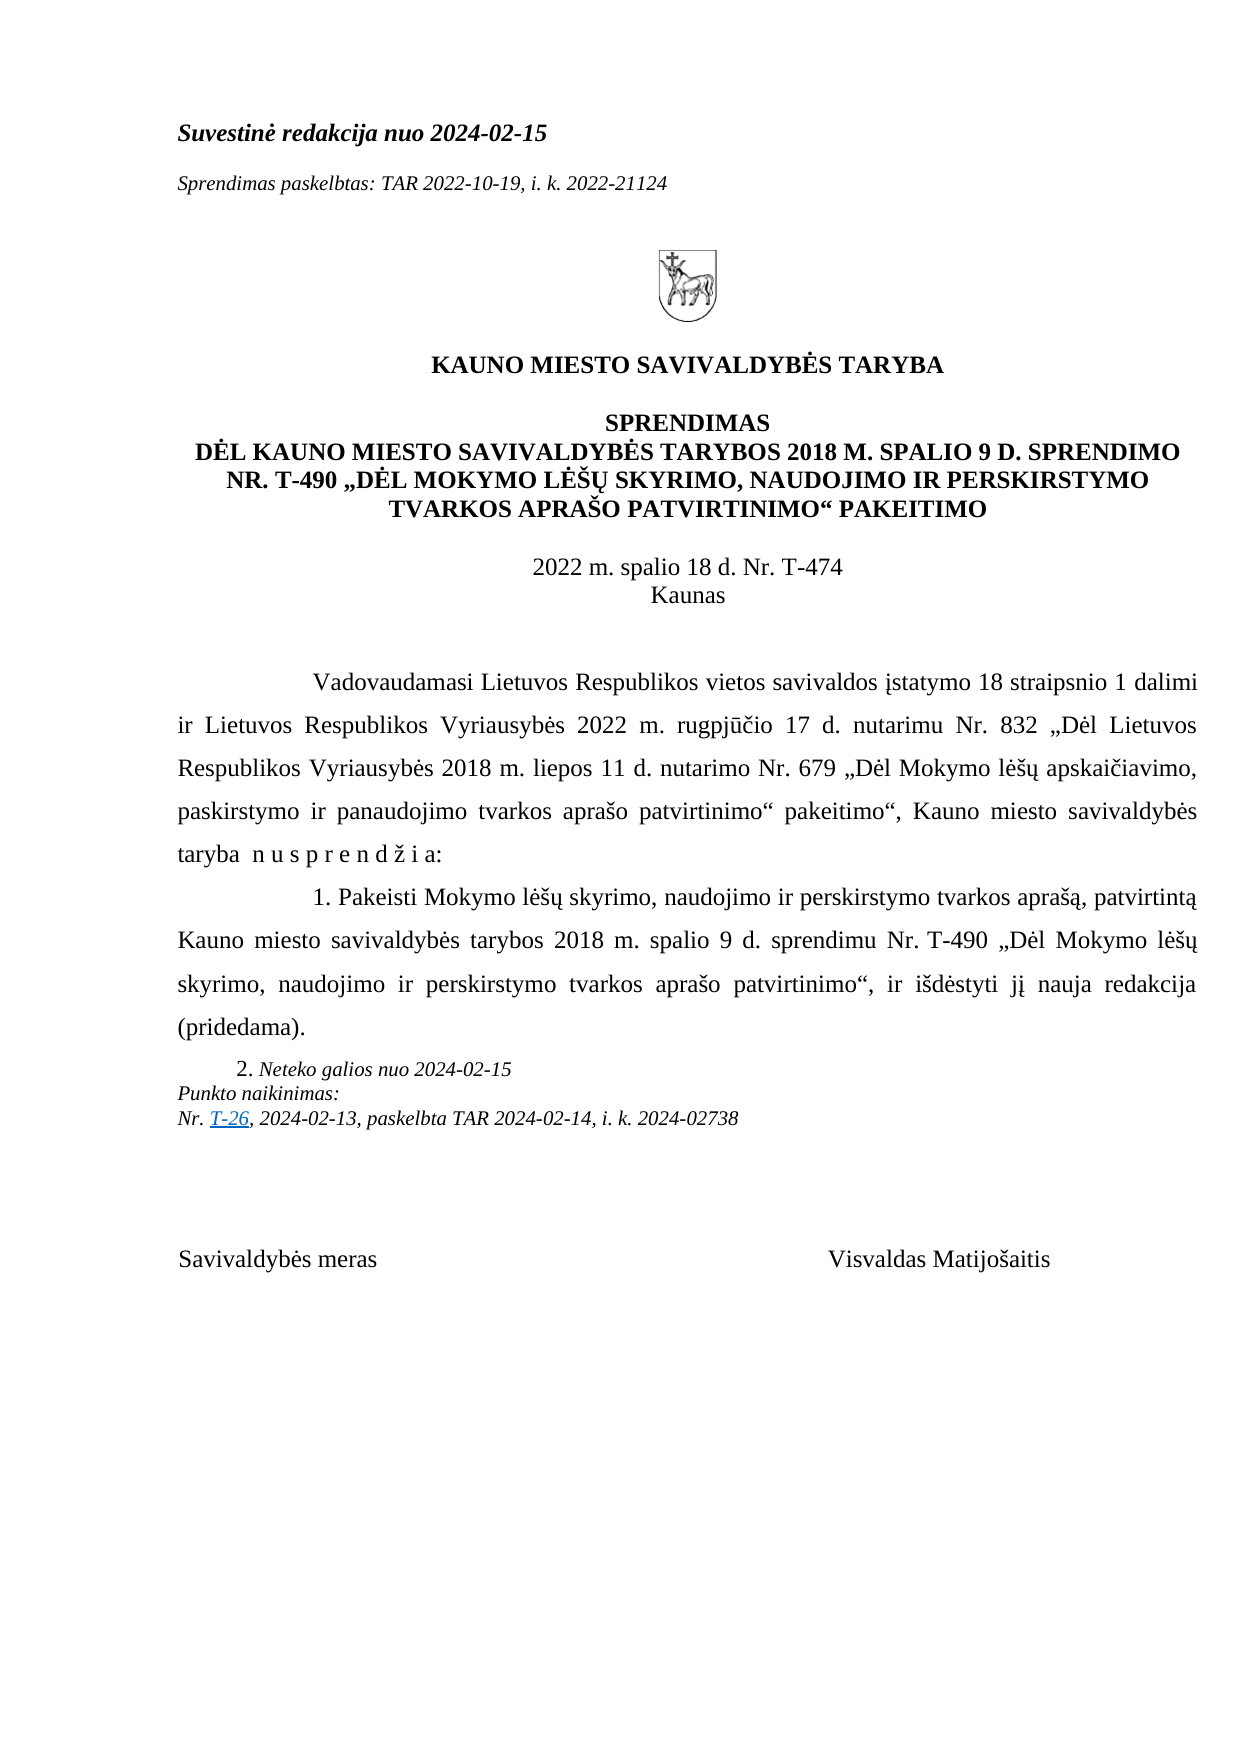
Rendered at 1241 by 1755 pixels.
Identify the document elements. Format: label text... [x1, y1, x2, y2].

text 2022 m. spalio 18 d. Nr. T-474 [177, 552, 1198, 581]
text Savivaldybės meras Visvaldas Matijošaitis [178, 1244, 1198, 1273]
text Nr. T-26, 2024-02-13, paskelbta TAR 2024-02-14, i. k. 2024-02738 [177, 1105, 1198, 1129]
text KAUNO MIESTO SAVIVALDYBĖS TARYBA [177, 351, 1198, 379]
text Kaunas [178, 581, 1198, 609]
text Sprendimas paskelbtas: TAR 2022-10-19, i. k. 2022-21124 [177, 171, 1198, 195]
text Punkto naikinimas: [177, 1081, 1198, 1105]
text Vadovaudamasi Lietuvos Respublikos vietos savivaldos įstatymo 18 straipsnio 1 dalimi ir Lietuvos Respublikos Vyriausybės 2022 m. rugpjūčio 17 d. nutarimu Nr. 832 „Dėl Lietuvos Respublikos Vyriausybės 2018 m. liepos 11 d. nutarimo Nr. 679 „Dėl Mokymo lėšų apskaičiavimo, paskirstymo ir panaudojimo tvarkos aprašo patvirtinimo“ pakeitimo“, Kauno miesto savivaldybės taryba n u s p r e n d ž i a: [177, 667, 1198, 868]
text DĖL KAUNO MIESTO SAVIVALDYBĖS TARYBOS 2018 M. SPALIO 9 D. SPRENDIMO NR. T-490 „DĖL MOKYMO LĖŠŲ SKYRIMO, NAUDOJIMO IR PERSKIRSTYMO TVARKOS APRAŠO PATVIRTINIMO“ PAKEITIMO [178, 437, 1198, 523]
text Suvestinė redakcija nuo 2024-02-15 [177, 118, 1198, 147]
text SPRENDIMAS [177, 408, 1198, 437]
text 2. Neteko galios nuo 2024-02-15 [177, 1055, 1198, 1081]
text 1. Pakeisti Mokymo lėšų skyrimo, naudojimo ir perskirstymo tvarkos aprašą, patvirtintą Kauno miesto savivaldybės tarybos 2018 m. spalio 9 d. sprendimu Nr. T-490 „Dėl Mokymo lėšų skyrimo, naudojimo ir perskirstymo tvarkos aprašo patvirtinimo“, ir išdėstyti jį nauja redakcija (pridedama). [177, 882, 1198, 1041]
